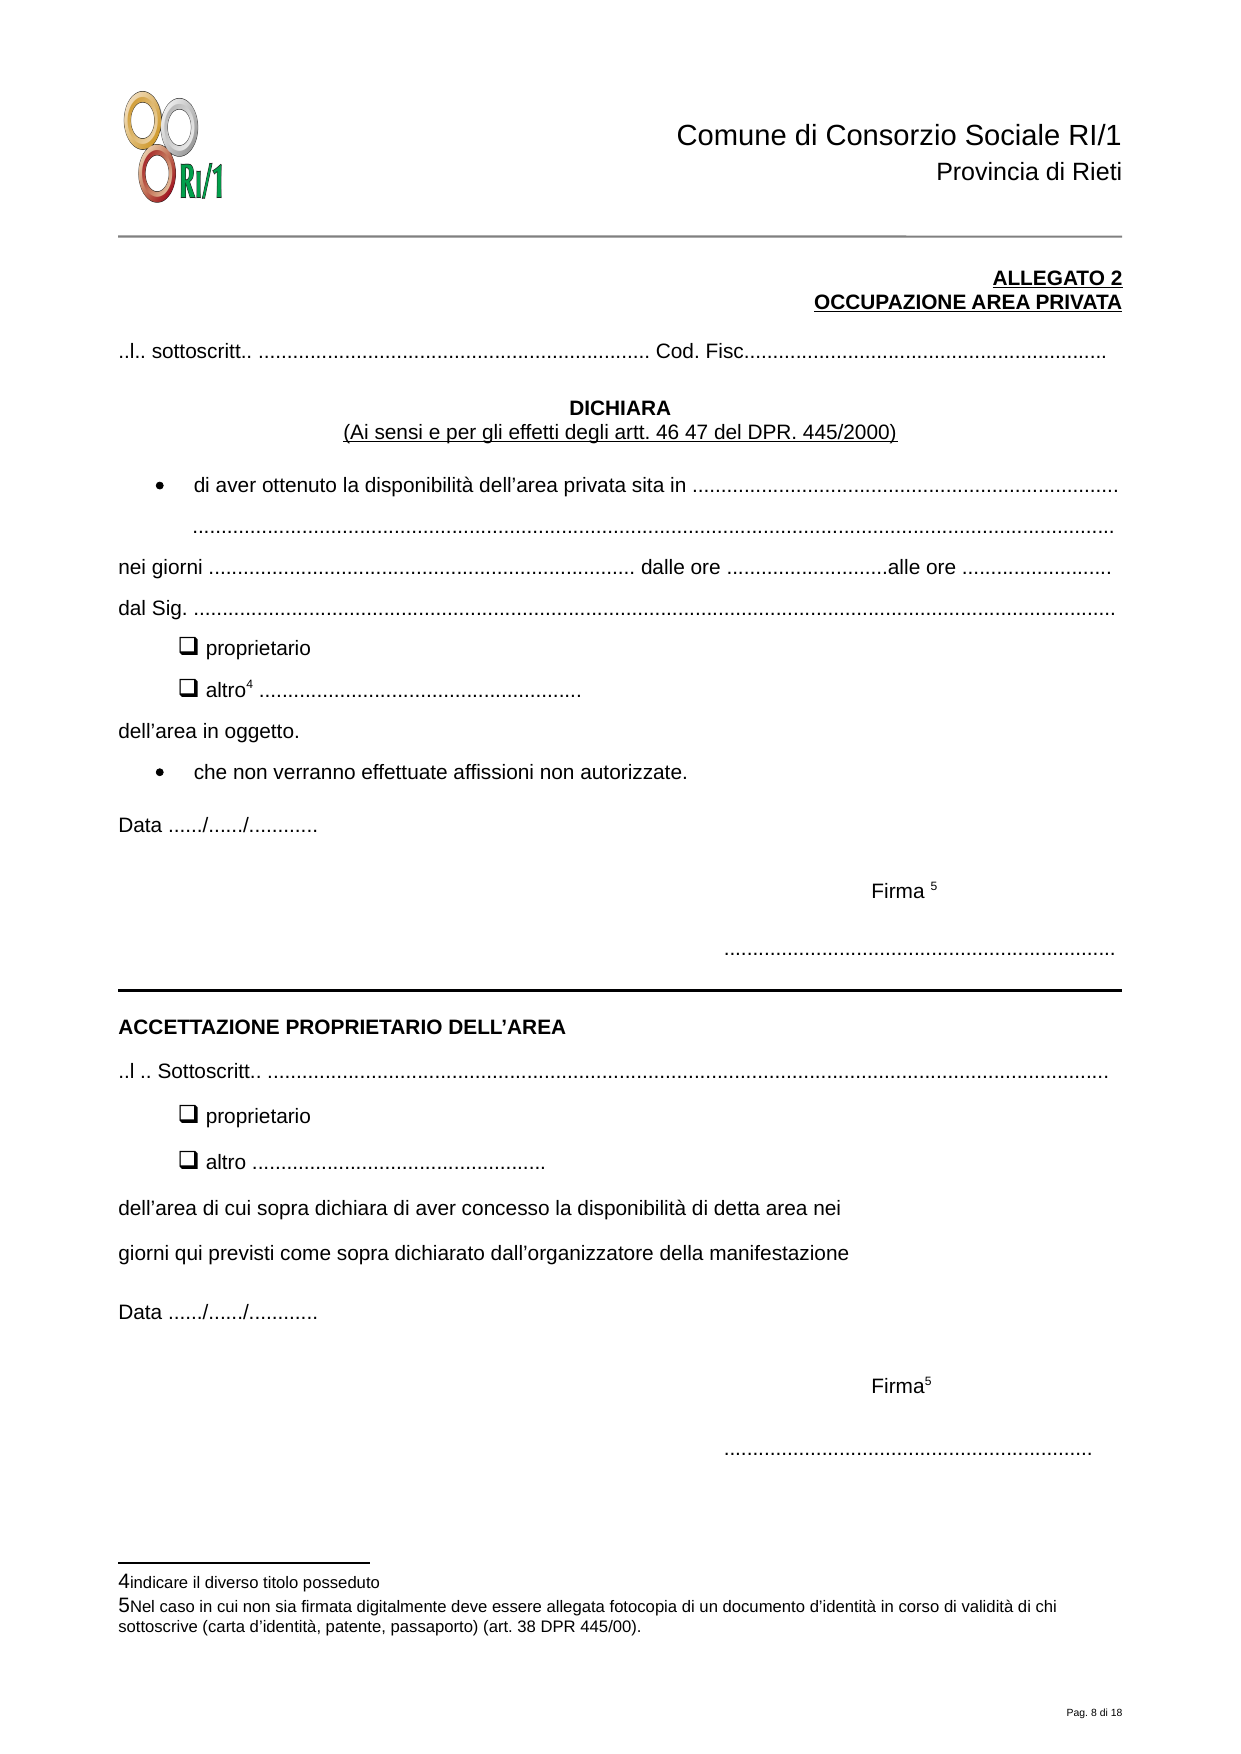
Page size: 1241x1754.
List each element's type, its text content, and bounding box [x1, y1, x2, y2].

text Firma [118, 879, 1122, 903]
text  proprietario [177, 1104, 1122, 1129]
text Firma5 [118, 1374, 1122, 1398]
text dell’area in oggetto. [118, 719, 1122, 743]
picture [122, 87, 224, 219]
text ACCETTAZIONE PROPRIETARIO DELL’AREA [118, 1014, 1122, 1038]
text  proprietario [177, 636, 1122, 661]
text ..l .. Sottoscritt.. .................................................................................................................................................. [118, 1059, 1122, 1083]
text dell’area di cui sopra dichiara di aver concesso la disponibilità di detta area nei [118, 1196, 1122, 1220]
text .................................................................... [118, 936, 1122, 960]
text ................................................................ [118, 1435, 1122, 1459]
text ................................................................................................................................................................ [192, 514, 1122, 538]
text ALLEGATO 2 [118, 266, 1122, 290]
list che non verranno effettuate affissioni non autorizzate. [156, 760, 1122, 784]
text OCCUPAZIONE AREA PRIVATA [118, 290, 1122, 314]
text (Ai sensi e per gli effetti degli artt. 46 47 del DPR. 445/2000) [118, 420, 1122, 444]
list di aver ottenuto la disponibilità dell’area privata sita in .......................................................................... [156, 473, 1122, 497]
text  altro ................................................... [177, 1150, 1122, 1175]
text giorni qui previsti come sopra dichiarato dall’organizzatore della manifestazione [118, 1241, 1122, 1264]
text dal Sig. ................................................................................................................................................................ [118, 595, 1122, 619]
text DICHIARA [118, 396, 1122, 420]
text Nel caso in cui non sia firmata digitalmente deve essere allegata fotocopia di un documento d’identità in corso di validità di chi sottoscrive (carta d’identità, patente, passaporto) (art. 38 DPR 445/00). [118, 1593, 1122, 1636]
text Data ....../....../............ [118, 813, 1122, 837]
text  altro ........................................................ [177, 678, 1122, 703]
text nei giorni .......................................................................... dalle ore ............................alle ore .......................... [118, 555, 1122, 579]
text ..l.. sottoscritt.. .................................................................... Cod. Fisc............................................................... [118, 339, 1122, 363]
text indicare il diverso titolo posseduto [118, 1569, 1122, 1593]
text Comune di Consorzio Sociale RI/1 [224, 118, 1122, 152]
text Provincia di Rieti [224, 157, 1122, 185]
text Data ....../....../............ [118, 1300, 1122, 1324]
